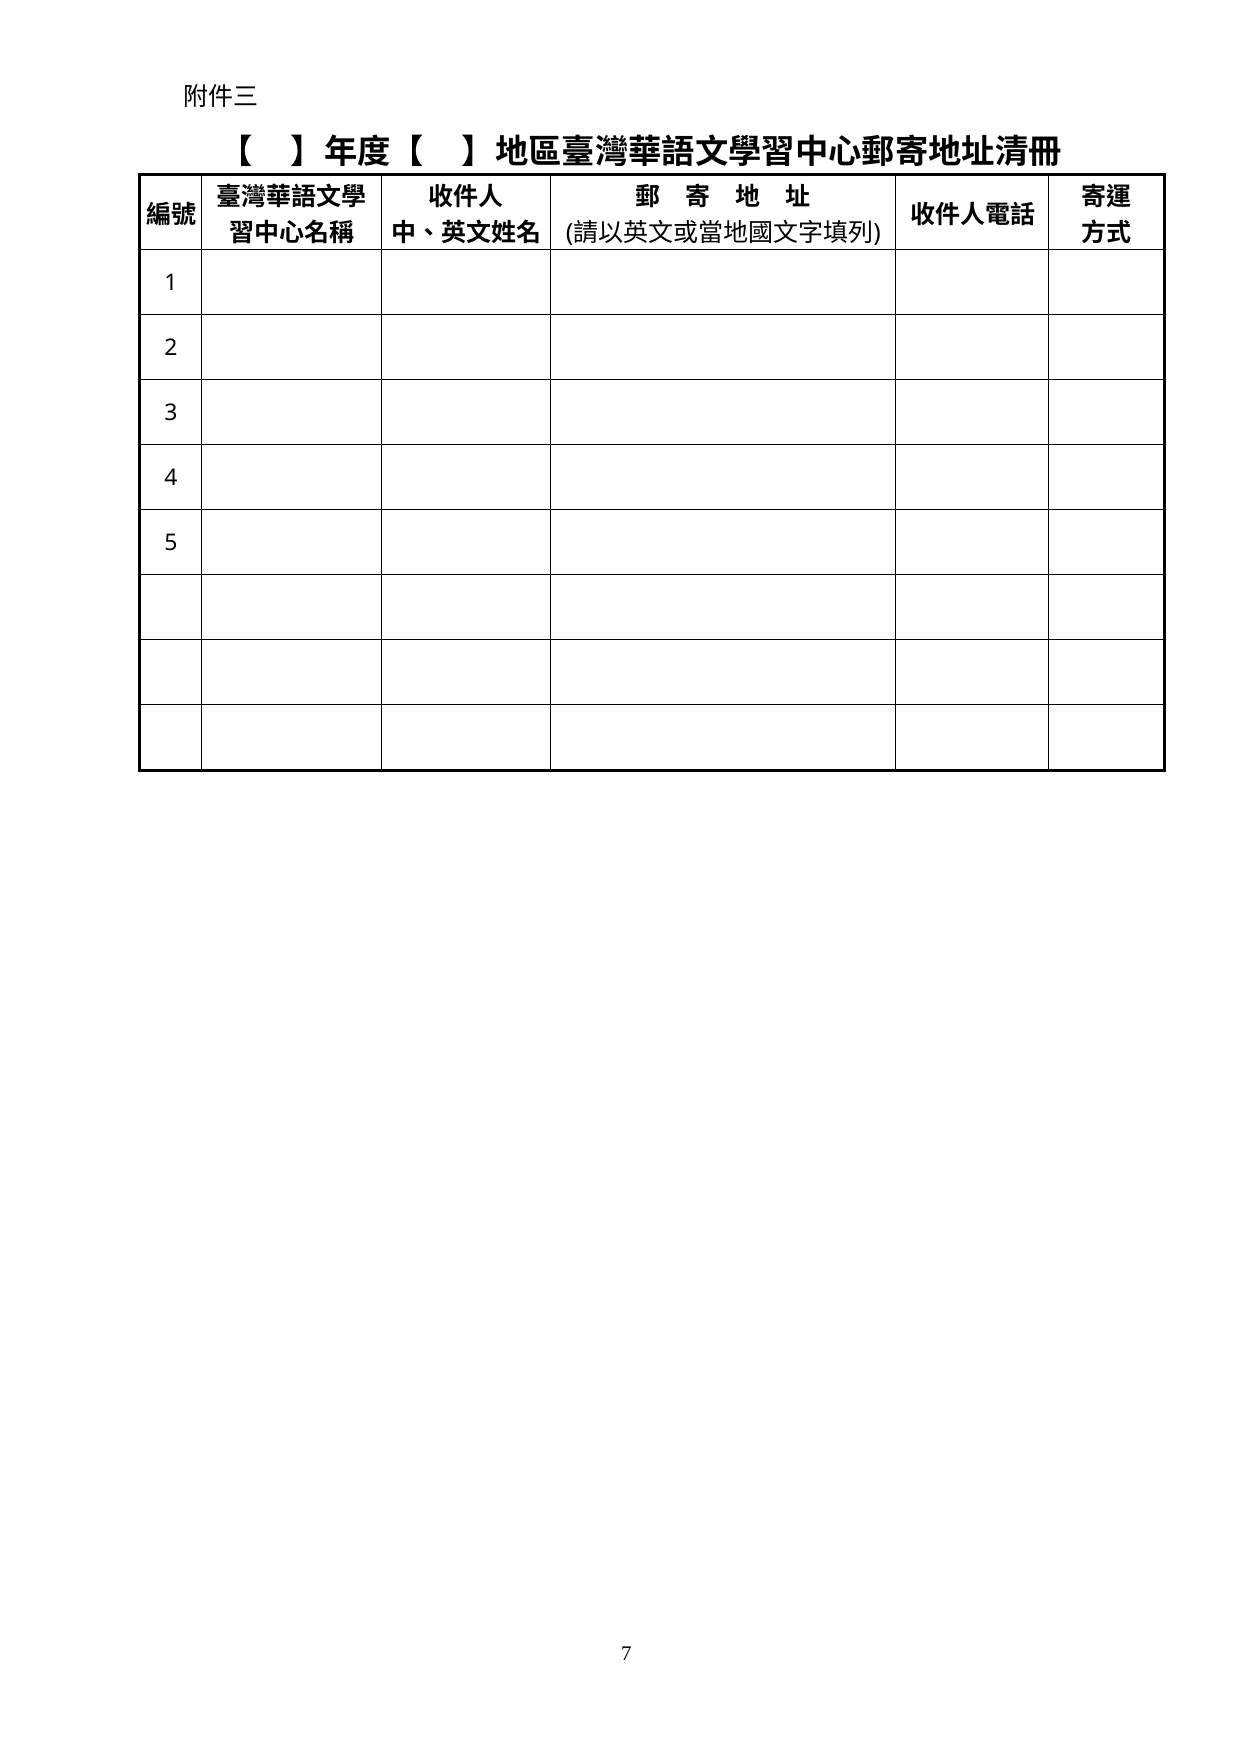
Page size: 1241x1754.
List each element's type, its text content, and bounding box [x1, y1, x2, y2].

table_cell [382, 445, 550, 509]
table_cell [551, 575, 895, 639]
table_cell [382, 705, 550, 769]
table_cell 3 [141, 380, 201, 444]
table_cell [382, 510, 550, 574]
text 附件三 [183, 75, 1098, 112]
table_cell [382, 640, 550, 704]
table_cell [141, 575, 201, 639]
table_header 收件人 中、英文姓名 [382, 176, 550, 249]
table_cell [1049, 380, 1163, 444]
table_cell [551, 315, 895, 379]
table_cell [551, 445, 895, 509]
table_cell 1 [141, 250, 201, 314]
table_cell [382, 250, 550, 314]
table_cell 2 [141, 315, 201, 379]
table_cell [202, 445, 381, 509]
table_cell [1049, 640, 1163, 704]
table_header 郵 寄 地 址 (請以英文或當地國文字填列) [551, 176, 895, 249]
table_cell [551, 380, 895, 444]
table_header 收件人電話 [896, 176, 1048, 249]
table_cell [141, 640, 201, 704]
table_cell [896, 575, 1048, 639]
table_cell [896, 445, 1048, 509]
table_cell [202, 640, 381, 704]
table_cell [202, 510, 381, 574]
table_cell [202, 315, 381, 379]
table_cell [202, 380, 381, 444]
table_cell [551, 510, 895, 574]
table_cell [1049, 250, 1163, 314]
table_cell [896, 250, 1048, 314]
table_header 寄運 方式 [1049, 176, 1163, 249]
text 【 】年度【 】地區臺灣華語文學習中心郵寄地址清冊 [153, 125, 1128, 173]
table_cell 5 [141, 510, 201, 574]
table_cell [1049, 510, 1163, 574]
table_cell [1049, 445, 1163, 509]
table_cell 4 [141, 445, 201, 509]
table_cell [896, 510, 1048, 574]
table_cell [896, 315, 1048, 379]
table_cell [1049, 705, 1163, 769]
table_cell [551, 705, 895, 769]
table_cell [551, 640, 895, 704]
table_cell [202, 705, 381, 769]
table_cell [1049, 315, 1163, 379]
table_cell [382, 315, 550, 379]
table_cell [202, 250, 381, 314]
table_cell [896, 705, 1048, 769]
table_header 臺灣華語文學習中心名稱 [202, 176, 381, 249]
table_cell [896, 380, 1048, 444]
table_cell [202, 575, 381, 639]
table_cell [382, 380, 550, 444]
table_cell [1049, 575, 1163, 639]
table_cell [551, 250, 895, 314]
table_header 編號 [141, 176, 201, 249]
table_cell [896, 640, 1048, 704]
table_cell [141, 705, 201, 769]
table_cell [382, 575, 550, 639]
